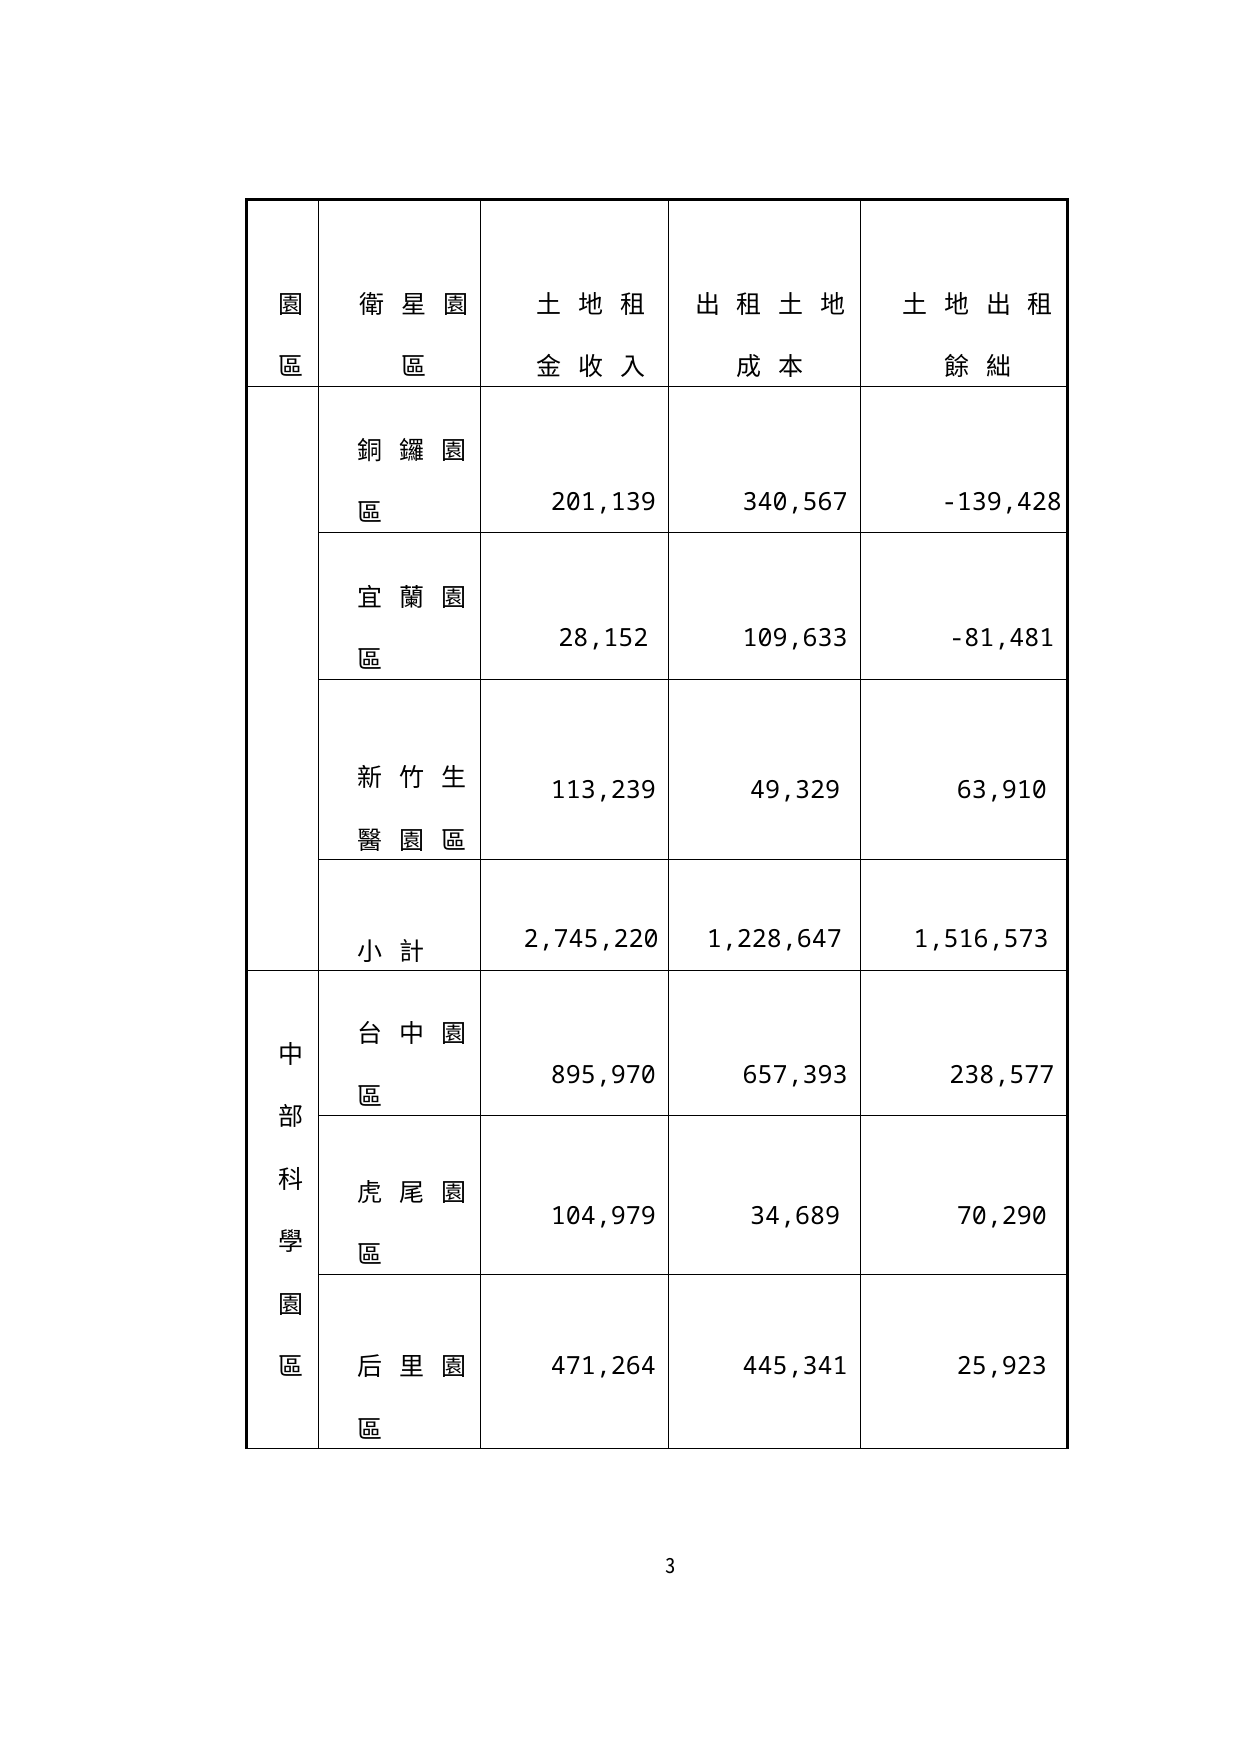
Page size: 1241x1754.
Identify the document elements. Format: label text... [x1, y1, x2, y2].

table_cell 28,152 [481, 533, 668, 679]
table_header 衛星園區 [319, 201, 480, 386]
table_cell 宜蘭園區 [319, 533, 480, 679]
table_cell 后里園區 [319, 1275, 480, 1448]
table_cell 70,290 [861, 1116, 1066, 1273]
table_header 出租土地成本 [669, 201, 860, 386]
table_cell 1,228,647 [669, 860, 860, 970]
table_cell 1,516,573 [861, 860, 1066, 970]
table_header 土地租金收入 [481, 201, 668, 386]
table_cell 113,239 [481, 680, 668, 859]
table_cell 109,633 [669, 533, 860, 679]
table_cell 34,689 [669, 1116, 860, 1273]
table_cell 台中園區 [319, 971, 480, 1115]
table_header 土地出租餘絀 [861, 201, 1066, 386]
table_cell 63,910 [861, 680, 1066, 859]
table_cell 新竹生醫園區 [319, 680, 480, 859]
table_cell 340,567 [669, 387, 860, 532]
table_cell 小計 [319, 860, 480, 970]
table_cell 104,979 [481, 1116, 668, 1273]
table_cell 201,139 [481, 387, 668, 532]
table_cell [248, 387, 318, 970]
table_cell 238,577 [861, 971, 1066, 1115]
table_cell 25,923 [861, 1275, 1066, 1448]
table_cell 銅鑼園區 [319, 387, 480, 532]
table_cell 49,329 [669, 680, 860, 859]
table_cell -139,428 [861, 387, 1066, 532]
table_cell 2,745,220 [481, 860, 668, 970]
table_header 園區 [248, 201, 318, 386]
table_cell 虎尾園區 [319, 1116, 480, 1273]
table_cell 中部 科學 園區 [248, 971, 318, 1448]
table_cell 895,970 [481, 971, 668, 1115]
table_cell 657,393 [669, 971, 860, 1115]
table_cell 445,341 [669, 1275, 860, 1448]
table_cell 471,264 [481, 1275, 668, 1448]
table_cell -81,481 [861, 533, 1066, 679]
